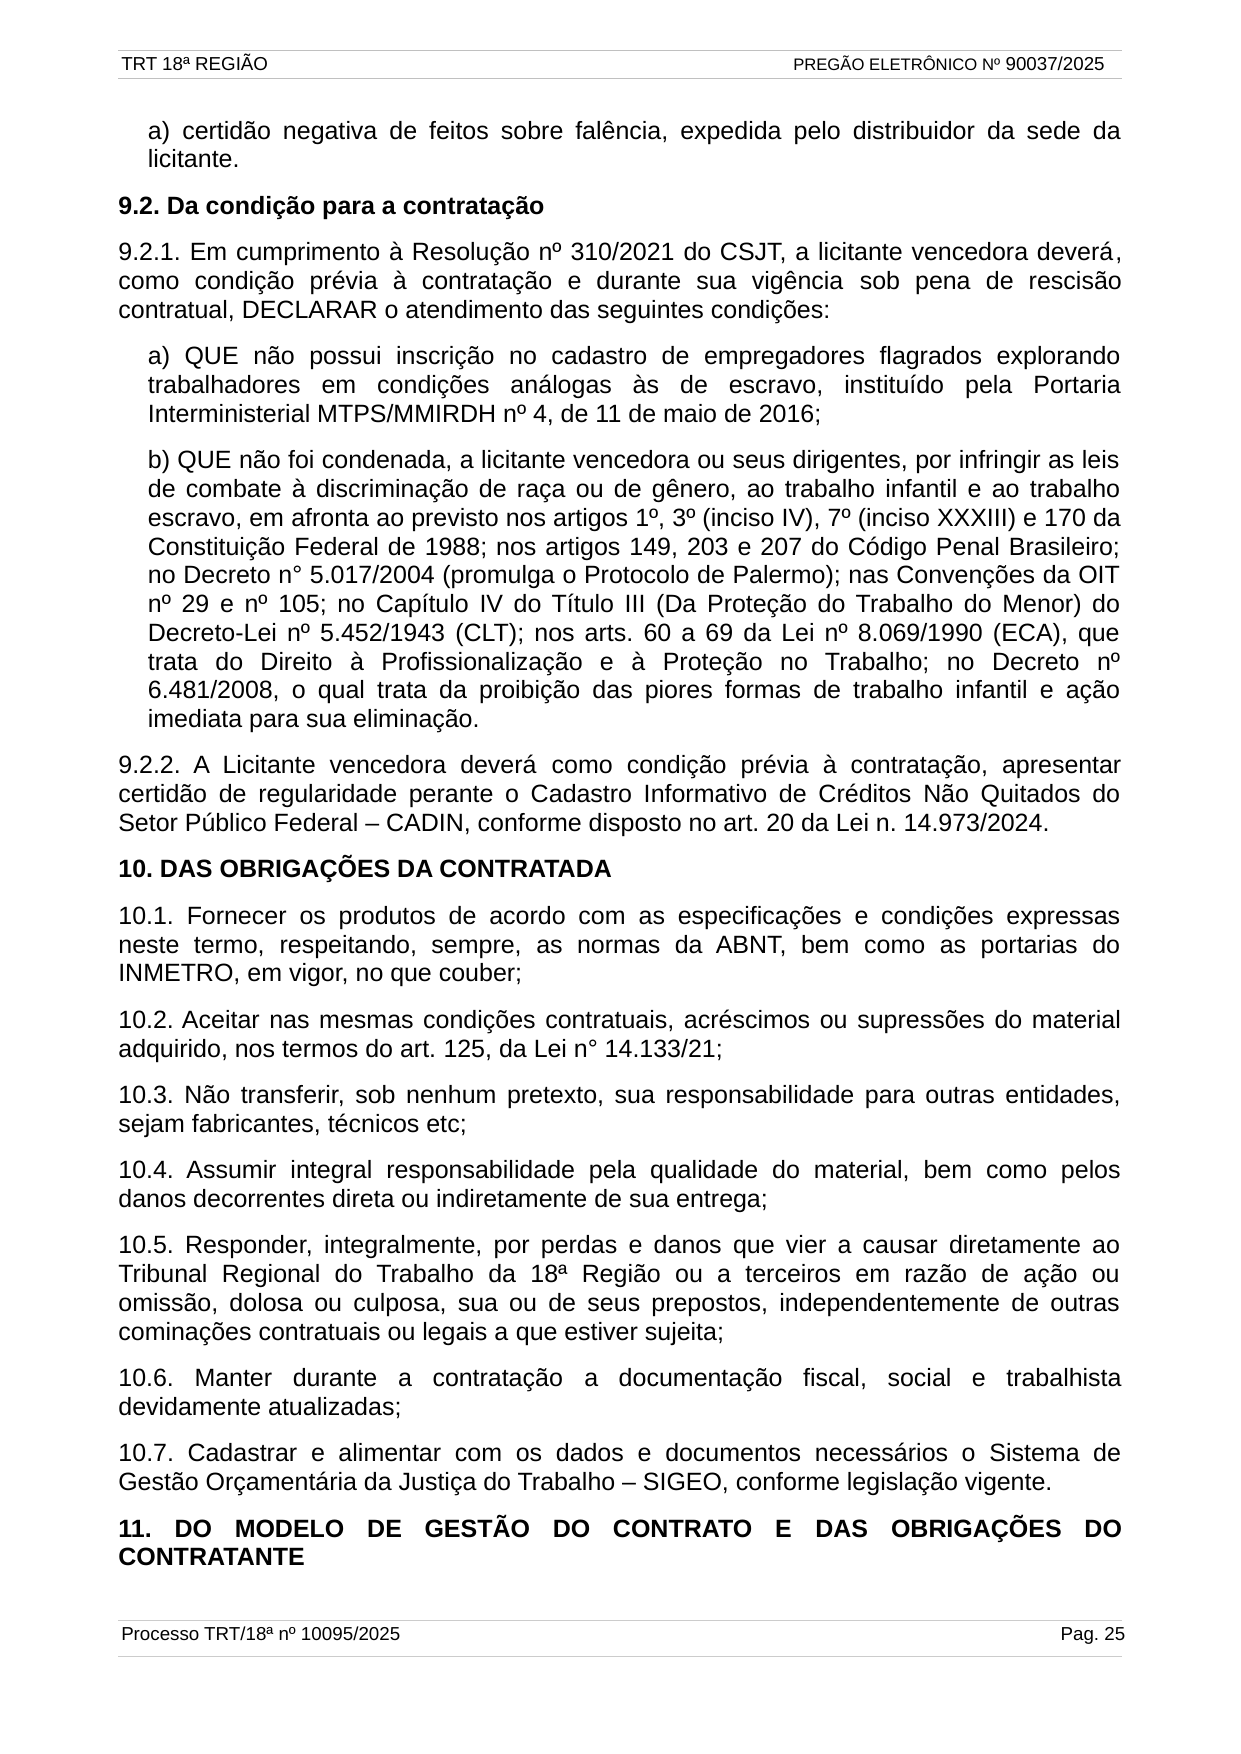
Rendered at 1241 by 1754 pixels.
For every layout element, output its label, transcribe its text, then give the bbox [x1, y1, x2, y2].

text 10. DAS OBRIGAÇÕES DA CONTRATADA [118, 854, 1122, 883]
text 10.1. Fornecer os produtos de acordo com as especificações e condições expressas neste termo, respeitando, sempre, as normas da ABNT, bem como as portarias do INMETRO, em vigor, no que couber; [118, 901, 1122, 987]
text 10.6. Manter durante a contratação a documentação fiscal, social e trabalhista devidamente atualizadas; [118, 1363, 1122, 1421]
text 10.4. Assumir integral responsabilidade pela qualidade do material, bem como pelos danos decorrentes direta ou indiretamente de sua entrega; [118, 1155, 1122, 1213]
text a) QUE não possui inscrição no cadastro de empregadores flagrados explorando trabalhadores em condições análogas às de escravo, instituído pela Portaria Interministerial MTPS/MMIRDH nº 4, de 11 de maio de 2016; [148, 341, 1122, 427]
text 11. DO MODELO DE GESTÃO DO CONTRATO E DAS OBRIGAÇÕES DO CONTRATANTE [118, 1513, 1122, 1571]
text 10.3. Não transferir, sob nenhum pretexto, sua responsabilidade para outras entidades, sejam fabricantes, técnicos etc; [118, 1080, 1122, 1137]
text 9.2.2. A Licitante vencedora deverá como condição prévia à contratação, apresentar certidão de regularidade perante o Cadastro Informativo de Créditos Não Quitados do Setor Público Federal – CADIN, conforme disposto no art. 20 da Lei n. 14.973/2024. [118, 750, 1122, 837]
text 9.2.1. Em cumprimento à Resolução nº 310/2021 do CSJT, a licitante vencedora deverá, como condição prévia à contratação e durante sua vigência sob pena de rescisão contratual, DECLARAR o atendimento das seguintes condições: [118, 237, 1122, 323]
text a) certidão negativa de feitos sobre falência, expedida pelo distribuidor da sede da licitante. [148, 116, 1122, 173]
text 10.7. Cadastrar e alimentar com os dados e documentos necessários o Sistema de Gestão Orçamentária da Justiça do Trabalho – SIGEO, conforme legislação vigente. [118, 1438, 1122, 1496]
text 10.5. Responder, integralmente, por perdas e danos que vier a causar diretamente ao Tribunal Regional do Trabalho da 18ª Região ou a terceiros em razão de ação ou omissão, dolosa ou culposa, sua ou de seus prepostos, independentemente de outras cominações contratuais ou legais a que estiver sujeita; [118, 1230, 1122, 1345]
text b) QUE não foi condenada, a licitante vencedora ou seus dirigentes, por infringir as leis de combate à discriminação de raça ou de gênero, ao trabalho infantil e ao trabalho escravo, em afronta ao previsto nos artigos 1º, 3º (inciso IV), 7º (inciso XXXIII) e 170 da Constituição Federal de 1988; nos artigos 149, 203 e 207 do Código Penal Brasileiro; no Decreto n° 5.017/2004 (promulga o Protocolo de Palermo); nas Convenções da OIT nº 29 e nº 105; no Capítulo IV do Título III (Da Proteção do Trabalho do Menor) do Decreto-Lei nº 5.452/1943 (CLT); nos arts. 60 a 69 da Lei nº 8.069/1990 (ECA), que trata do Direito à Profissionalização e à Proteção no Trabalho; no Decreto nº 6.481/2008, o qual trata da proibição das piores formas de trabalho infantil e ação imediata para sua eliminação. [148, 445, 1122, 733]
text 10.2. Aceitar nas mesmas condições contratuais, acréscimos ou supressões do material adquirido, nos termos do art. 125, da Lei n° 14.133/21; [118, 1005, 1122, 1062]
text 9.2. Da condição para a contratação [118, 191, 1122, 219]
